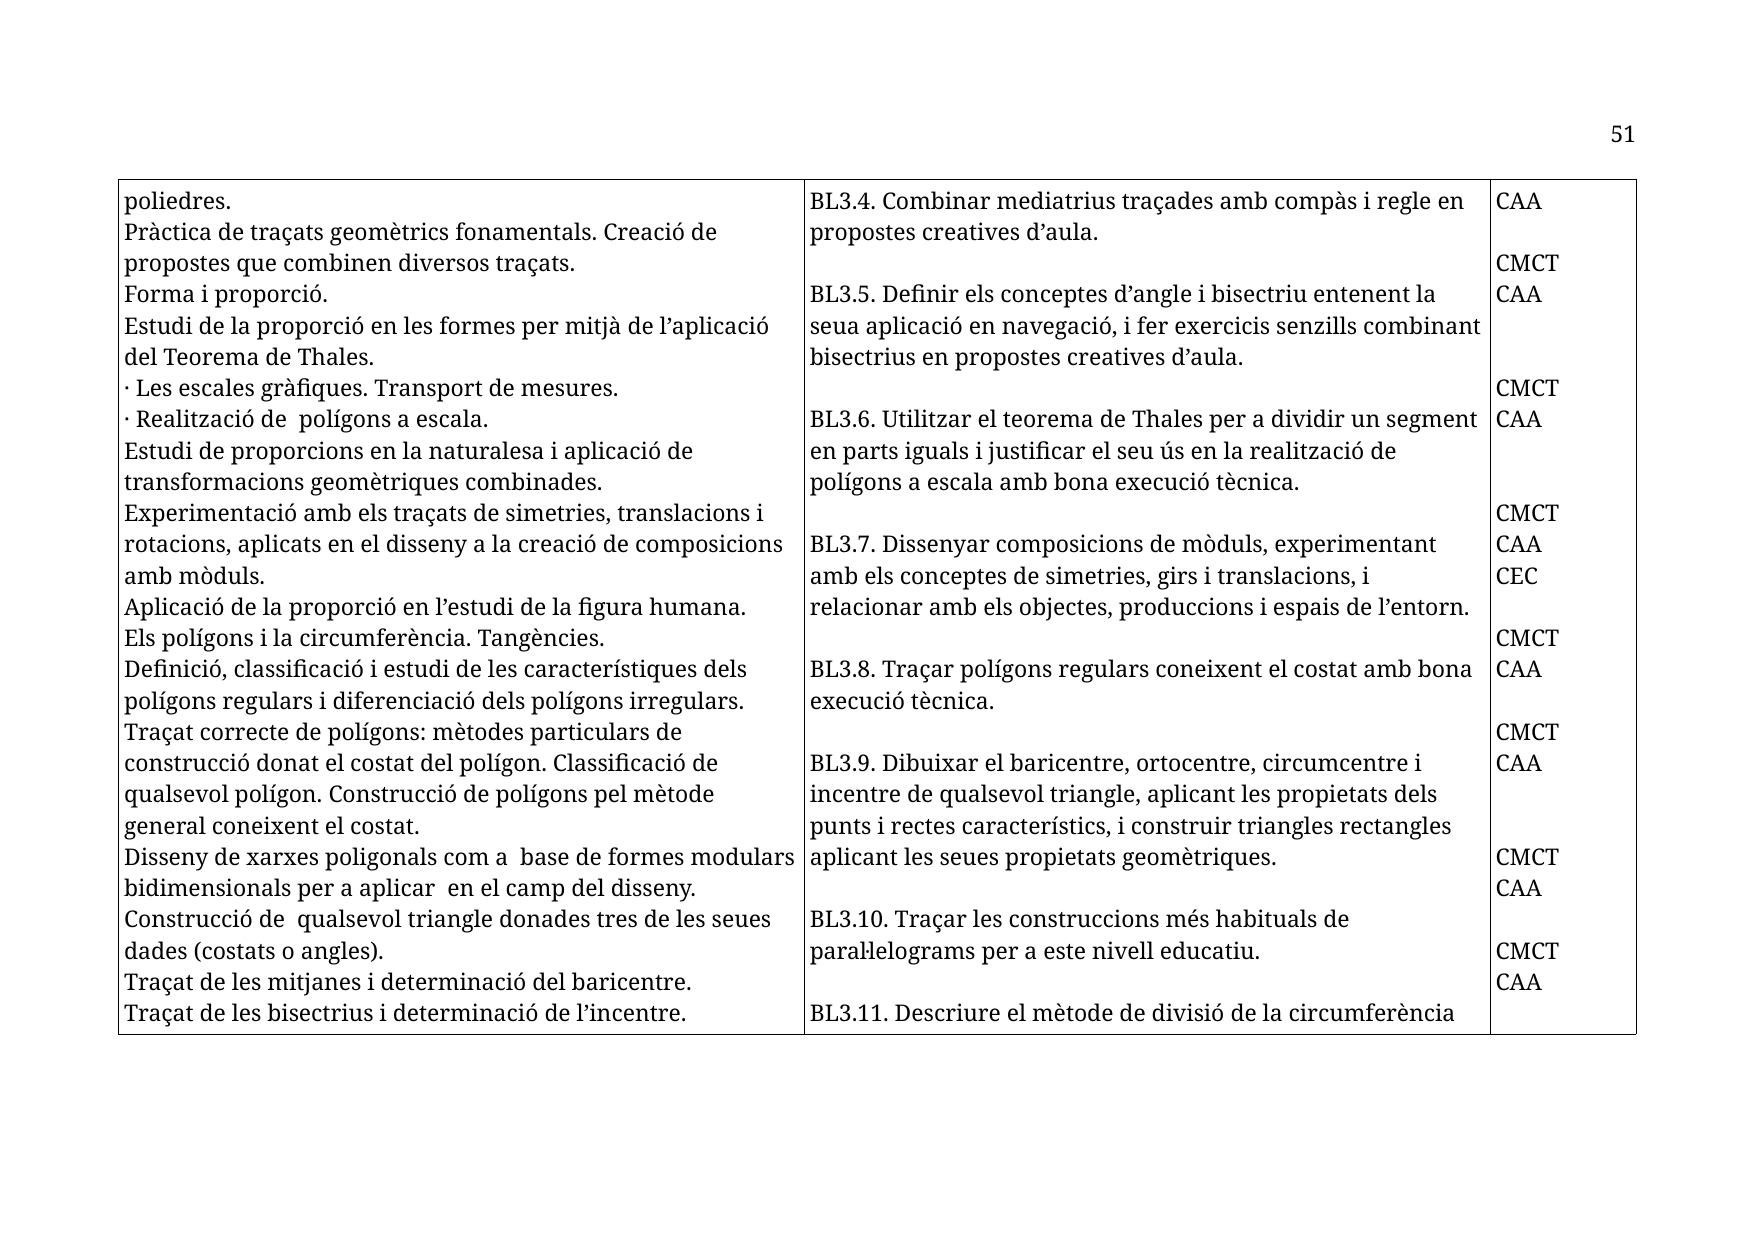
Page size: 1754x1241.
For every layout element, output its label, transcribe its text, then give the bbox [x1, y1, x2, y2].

table_cell BL3.4. Combinar mediatrius traçades amb compàs i regle en propostes creatives d’aula. BL3.5. Definir els conceptes d’angle i bisectriu entenent la seua aplicació en navegació, i fer exercicis senzills combinant bisectrius en propostes creatives d’aula. BL3.6. Utilitzar el teorema de Thales per a dividir un segment en parts iguals i justificar el seu ús en la realització de polígons a escala amb bona execució tècnica. BL3.7. Dissenyar composicions de mòduls, experimentant amb els conceptes de simetries, girs i translacions, i relacionar amb els objectes, produccions i espais de l’entorn. BL3.8. Traçar polígons regulars coneixent el costat amb bona execució tècnica. BL3.9. Dibuixar el baricentre, ortocentre, circumcentre i incentre de qualsevol triangle, aplicant les propietats dels punts i rectes característics, i construir triangles rectangles aplicant les seues propietats geomètriques. BL3.10. Traçar les construccions més habituals de paral·lelograms per a este nivell educatiu. BL3.11. Descriure el mètode de divisió de la circumferència [805, 180, 1490, 1034]
table_cell poliedres. Pràctica de traçats geomètrics fonamentals. Creació de propostes que combinen diversos traçats. Forma i proporció. Estudi de la proporció en les formes per mitjà de l’aplicació del Teorema de Thales. · Les escales gràfiques. Transport de mesures. · Realització de polígons a escala. Estudi de proporcions en la naturalesa i aplicació de transformacions geomètriques combinades. Experimentació amb els traçats de simetries, translacions i rotacions, aplicats en el disseny a la creació de composicions amb mòduls. Aplicació de la proporció en l’estudi de la figura humana. Els polígons i la circumferència. Tangències. Definició, classificació i estudi de les característiques dels polígons regulars i diferenciació dels polígons irregulars. Traçat correcte de polígons: mètodes particulars de construcció donat el costat del polígon. Classificació de qualsevol polígon. Construcció de polígons pel mètode general coneixent el costat. Disseny de xarxes poligonals com a base de formes modulars bidimensionals per a aplicar en el camp del disseny. Construcció de qualsevol triangle donades tres de les seues dades (costats o angles). Traçat de les mitjanes i determinació del baricentre. Traçat de les bisectrius i determinació de l’incentre. [119, 180, 804, 1034]
table_cell CAA CMCT CAA CMCT CAA CMCT CAA CEC CMCT CAA CMCT CAA CMCT CAA CMCT CAA [1491, 180, 1636, 1034]
